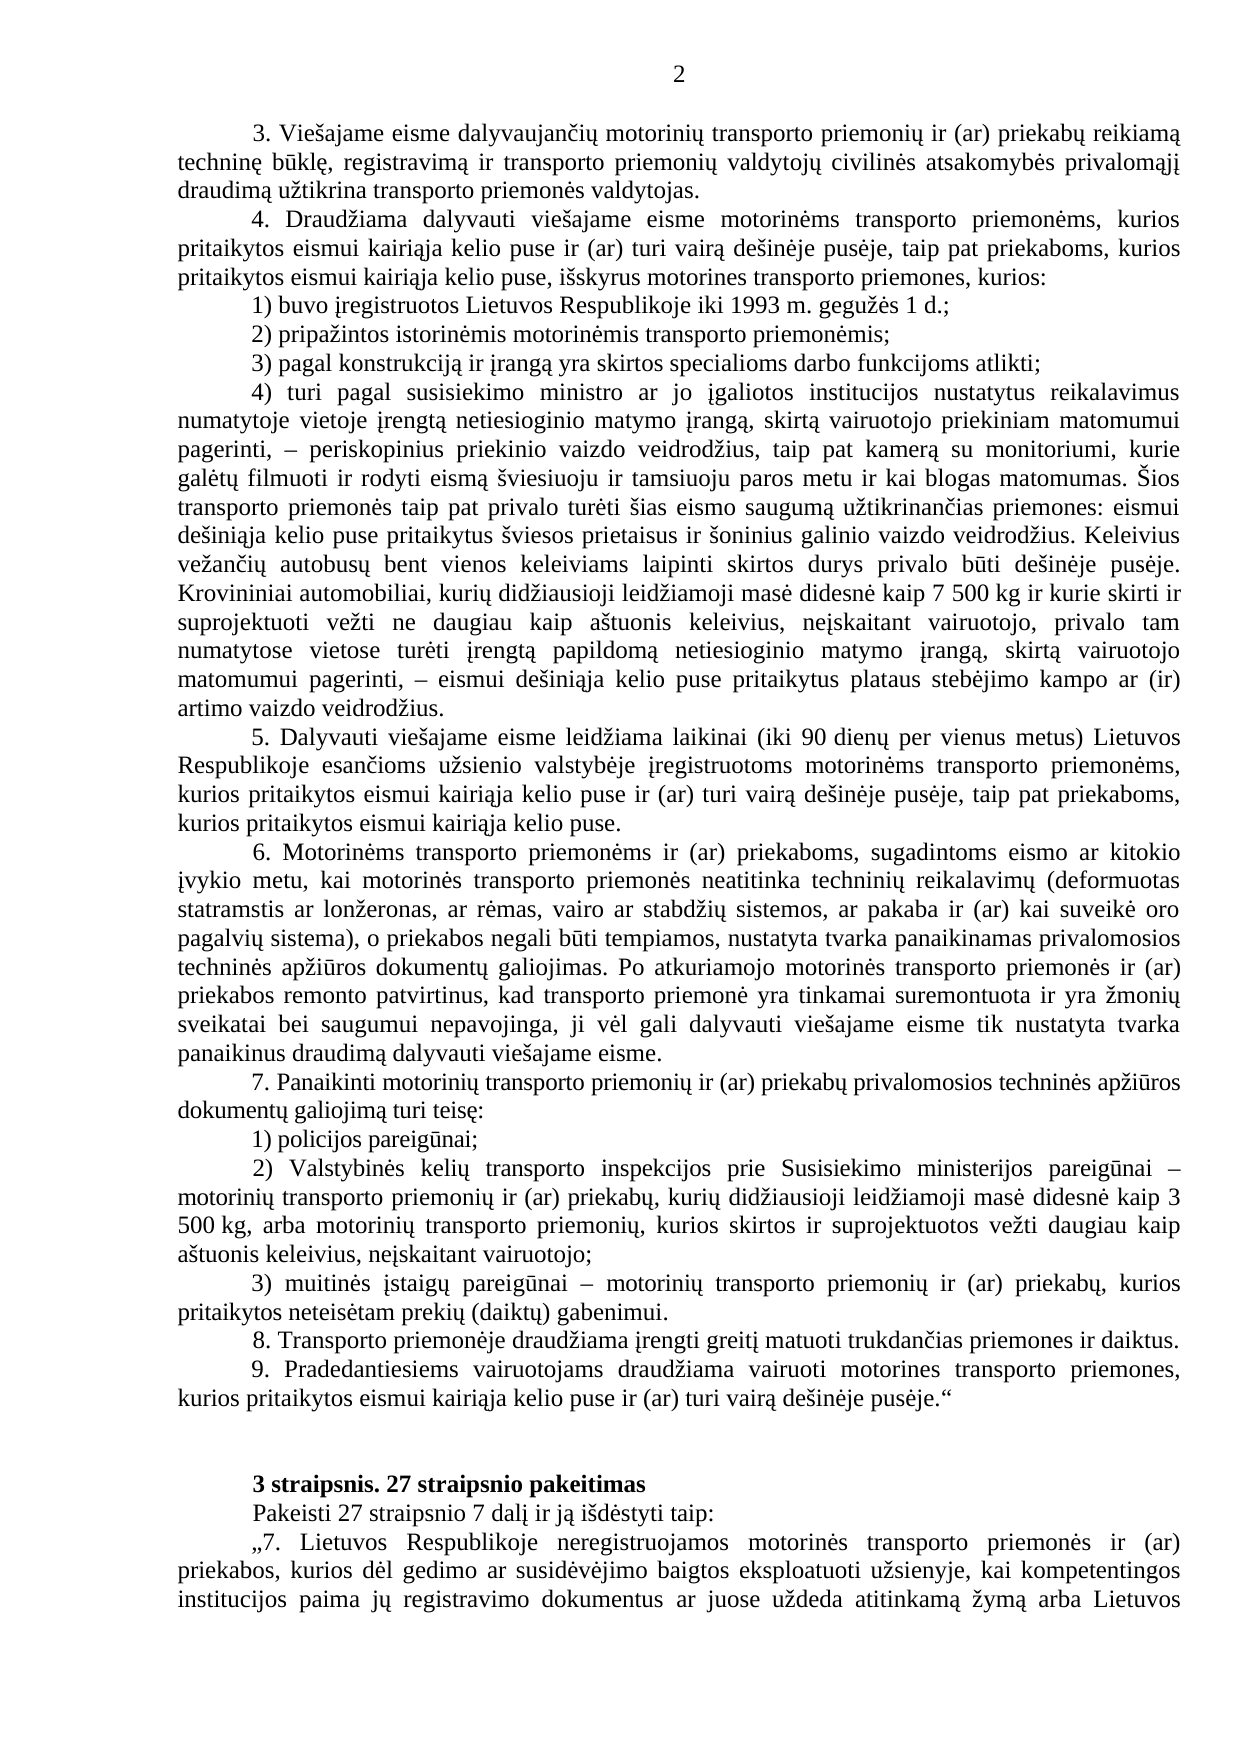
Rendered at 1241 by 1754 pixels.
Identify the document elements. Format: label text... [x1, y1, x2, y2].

text 3) pagal konstrukciją ir įrangą yra skirtos specialioms darbo funkcijoms atlikti; [177, 348, 1181, 377]
text 3 straipsnis. 27 straipsnio pakeitimas [177, 1469, 1181, 1498]
text 1) buvo įregistruotos Lietuvos Respublikoje iki 1993 m. gegužės 1 d.; [177, 291, 1181, 319]
text Pakeisti 27 straipsnio 7 dalį ir ją išdėstyti taip: [177, 1498, 1181, 1527]
text 2) Valstybinės kelių transporto inspekcijos prie Susisiekimo ministerijos pareigūnai – motorinių transporto priemonių ir (ar) priekabų, kurių didžiausioji leidžiamoji masė didesnė kaip 3 500 kg, arba motorinių transporto priemonių, kurios skirtos ir suprojektuotos vežti daugiau kaip aštuonis keleivius, neįskaitant vairuotojo; [177, 1153, 1181, 1268]
text 7. Panaikinti motorinių transporto priemonių ir (ar) priekabų privalomosios techninės apžiūros dokumentų galiojimą turi teisę: [177, 1067, 1181, 1124]
text 9. Pradedantiesiems vairuotojams draudžiama vairuoti motorines transporto priemones, kurios pritaikytos eismui kairiąja kelio puse ir (ar) turi vairą dešinėje pusėje.“ [177, 1354, 1181, 1412]
text „7. Lietuvos Respublikoje neregistruojamos motorinės transporto priemonės ir (ar) priekabos, kurios dėl gedimo ar susidėvėjimo baigtos eksploatuoti užsienyje, kai kompetentingos institucijos paima jų registravimo dokumentus ar juose uždeda atitinkamą žymą arba Lietuvos [177, 1527, 1181, 1613]
text 3. Viešajame eisme dalyvaujančių motorinių transporto priemonių ir (ar) priekabų reikiamą techninę būklę, registravimą ir transporto priemonių valdytojų civilinės atsakomybės privalomąjį draudimą užtikrina transporto priemonės valdytojas. [177, 118, 1181, 204]
text 4) turi pagal susisiekimo ministro ar jo įgaliotos institucijos nustatytus reikalavimus numatytoje vietoje įrengtą netiesioginio matymo įrangą, skirtą vairuotojo priekiniam matomumui pagerinti, – periskopinius priekinio vaizdo veidrodžius, taip pat kamerą su monitoriumi, kurie galėtų filmuoti ir rodyti eismą šviesiuoju ir tamsiuoju paros metu ir kai blogas matomumas. Šios transporto priemonės taip pat privalo turėti šias eismo saugumą užtikrinančias priemones: eismui dešiniąja kelio puse pritaikytus šviesos prietaisus ir šoninius galinio vaizdo veidrodžius. Keleivius vežančių autobusų bent vienos keleiviams laipinti skirtos durys privalo būti dešinėje pusėje. Krovininiai automobiliai, kurių didžiausioji leidžiamoji masė didesnė kaip 7 500 kg ir kurie skirti ir suprojektuoti vežti ne daugiau kaip aštuonis keleivius, neįskaitant vairuotojo, privalo tam numatytose vietose turėti įrengtą papildomą netiesioginio matymo įrangą, skirtą vairuotojo matomumui pagerinti, – eismui dešiniąja kelio puse pritaikytus plataus stebėjimo kampo ar (ir) artimo vaizdo veidrodžius. [177, 377, 1181, 722]
text 6. Motorinėms transporto priemonėms ir (ar) priekaboms, sugadintoms eismo ar kitokio įvykio metu, kai motorinės transporto priemonės neatitinka techninių reikalavimų (deformuotas statramstis ar lonžeronas, ar rėmas, vairo ar stabdžių sistemos, ar pakaba ir (ar) kai suveikė oro pagalvių sistema), o priekabos negali būti tempiamos, nustatyta tvarka panaikinamas privalomosios techninės apžiūros dokumentų galiojimas. Po atkuriamojo motorinės transporto priemonės ir (ar) priekabos remonto patvirtinus, kad transporto priemonė yra tinkamai suremontuota ir yra žmonių sveikatai bei saugumui nepavojinga, ji vėl gali dalyvauti viešajame eisme tik nustatyta tvarka panaikinus draudimą dalyvauti viešajame eisme. [177, 837, 1181, 1067]
text 4. Draudžiama dalyvauti viešajame eisme motorinėms transporto priemonėms, kurios pritaikytos eismui kairiąja kelio puse ir (ar) turi vairą dešinėje pusėje, taip pat priekaboms, kurios pritaikytos eismui kairiąja kelio puse, išskyrus motorines transporto priemones, kurios: [177, 204, 1181, 291]
text 1) policijos pareigūnai; [177, 1124, 1181, 1153]
text 3) muitinės įstaigų pareigūnai – motorinių transporto priemonių ir (ar) priekabų, kurios pritaikytos neteisėtam prekių (daiktų) gabenimui. [177, 1268, 1181, 1326]
text 5. Dalyvauti viešajame eisme leidžiama laikinai (iki 90 dienų per vienus metus) Lietuvos Respublikoje esančioms užsienio valstybėje įregistruotoms motorinėms transporto priemonėms, kurios pritaikytos eismui kairiąja kelio puse ir (ar) turi vairą dešinėje pusėje, taip pat priekaboms, kurios pritaikytos eismui kairiąja kelio puse. [177, 722, 1181, 837]
text 8. Transporto priemonėje draudžiama įrengti greitį matuoti trukdančias priemones ir daiktus. [177, 1326, 1181, 1354]
text 2) pripažintos istorinėmis motorinėmis transporto priemonėmis; [177, 319, 1181, 348]
